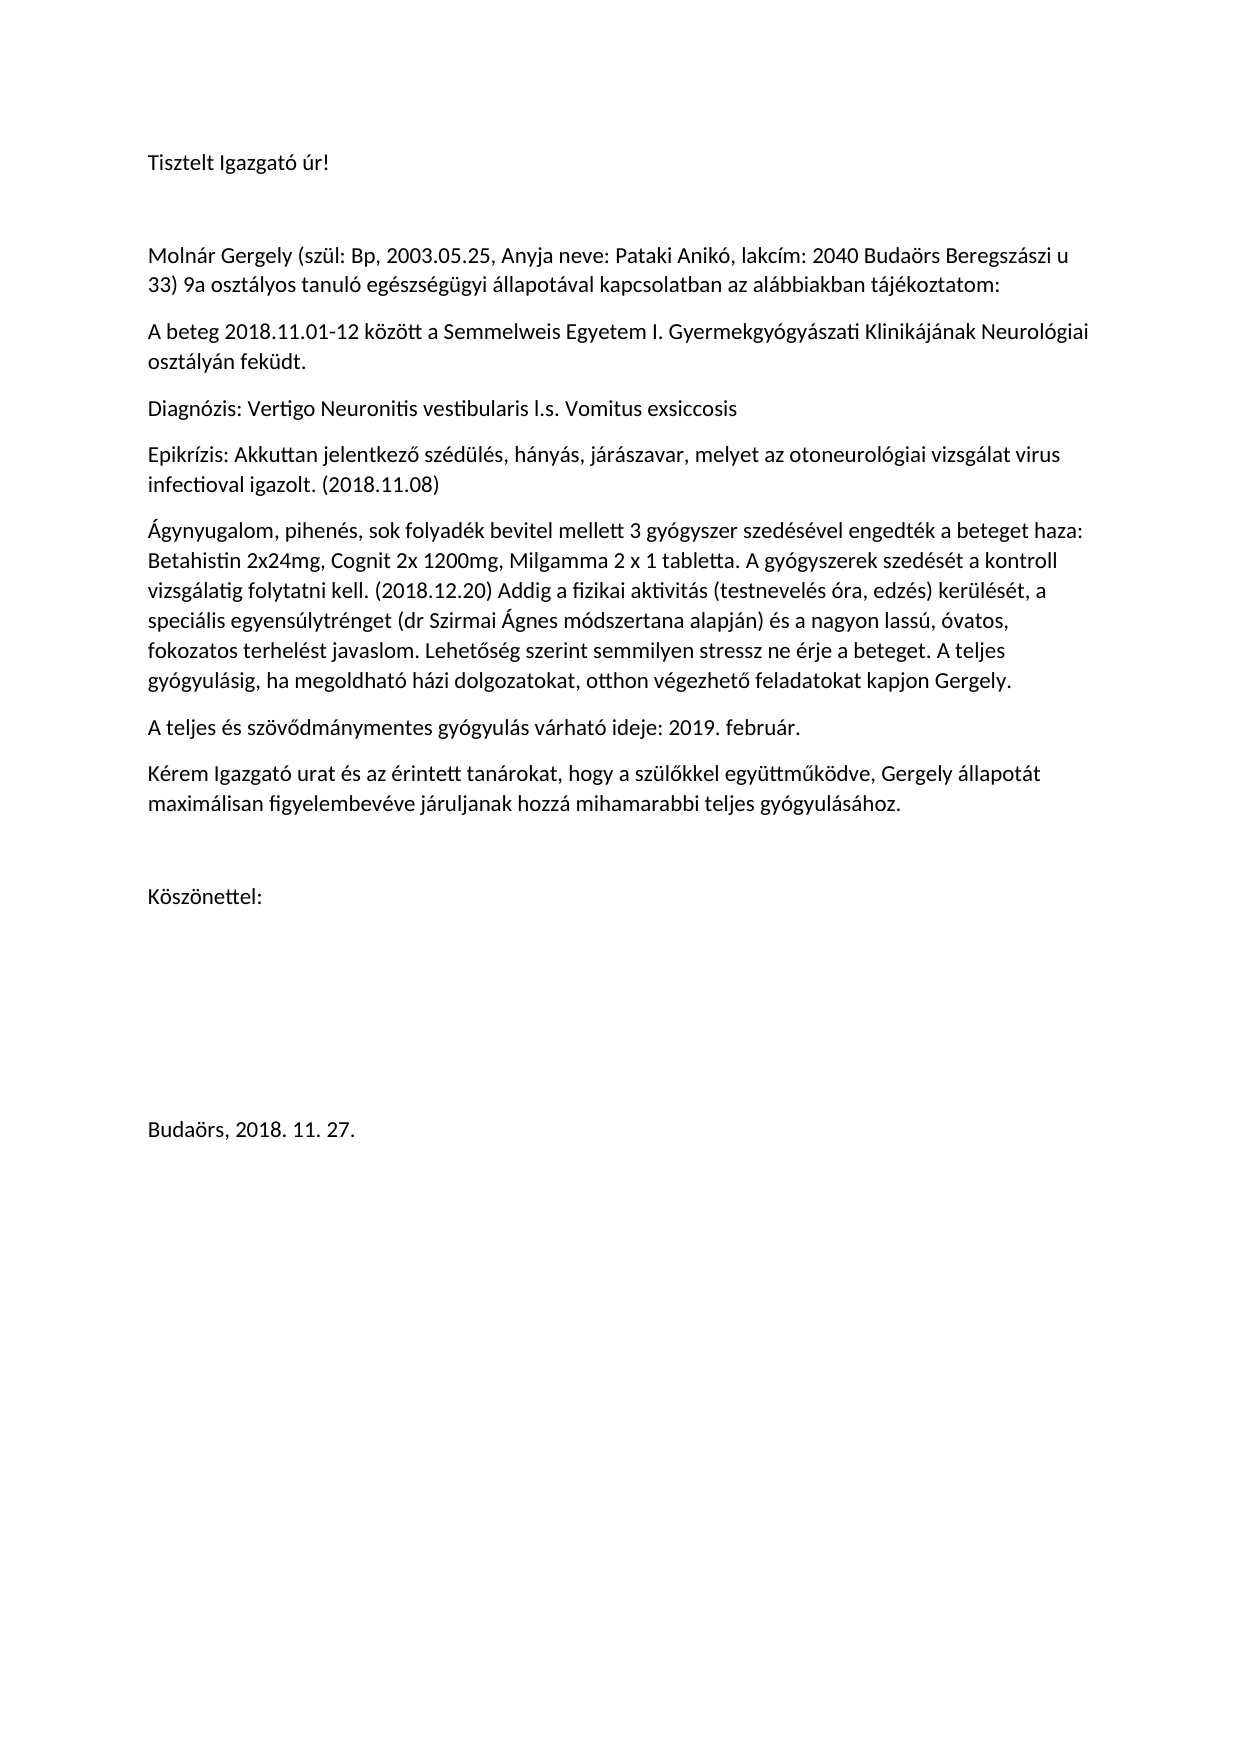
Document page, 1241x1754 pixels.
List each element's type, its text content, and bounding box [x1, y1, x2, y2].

text Diagnózis: Vertigo Neuronitis vestibularis l.s. Vomitus exsiccosis [148, 394, 1093, 422]
text Budaörs, 2018. 11. 27. [148, 1115, 1093, 1143]
text Ágynyugalom, pihenés, sok folyadék bevitel mellett 3 gyógyszer szedésével engedték a beteget haza: Betahistin 2x24mg, Cognit 2x 1200mg, Milgamma 2 x 1 tabletta. A gyógyszerek szedését a kontroll vizsgálatig folytatni kell. (2018.12.20) Addig a fizikai aktivitás (testnevelés óra, edzés) kerülését, a speciális egyensúlytrénget (dr Szirmai Ágnes módszertana alapján) és a nagyon lassú, óvatos, fokozatos terhelést javaslom. Lehetőség szerint semmilyen stressz ne érje a beteget. A teljes gyógyulásig, ha megoldható házi dolgozatokat, otthon végezhető feladatokat kapjon Gergely. [148, 517, 1093, 694]
text A beteg 2018.11.01-12 között a Semmelweis Egyetem I. Gyermekgyógyászati Klinikájának Neurológiai osztályán feküdt. [148, 317, 1093, 375]
text A teljes és szövődmánymentes gyógyulás várható ideje: 2019. február. [148, 713, 1093, 741]
text Kérem Igazgató urat és az érintett tanárokat, hogy a szülőkkel együttműködve, Gergely állapotát maximálisan figyelembevéve járuljanak hozzá mihamarabbi teljes gyógyulásához. [148, 759, 1093, 817]
text Epikrízis: Akkuttan jelentkező szédülés, hányás, járászavar, melyet az otoneurológiai vizsgálat virus infectioval igazolt. (2018.11.08) [148, 440, 1093, 498]
text Köszönettel: [148, 882, 1093, 910]
text Molnár Gergely (szül: Bp, 2003.05.25, Anyja neve: Pataki Anikó, lakcím: 2040 Budaörs Beregszászi u 33) 9a osztályos tanuló egészségügyi állapotával kapcsolatban az alábbiakban tájékoztatom: [148, 241, 1093, 299]
text Tisztelt Igazgató úr! [148, 148, 1093, 176]
